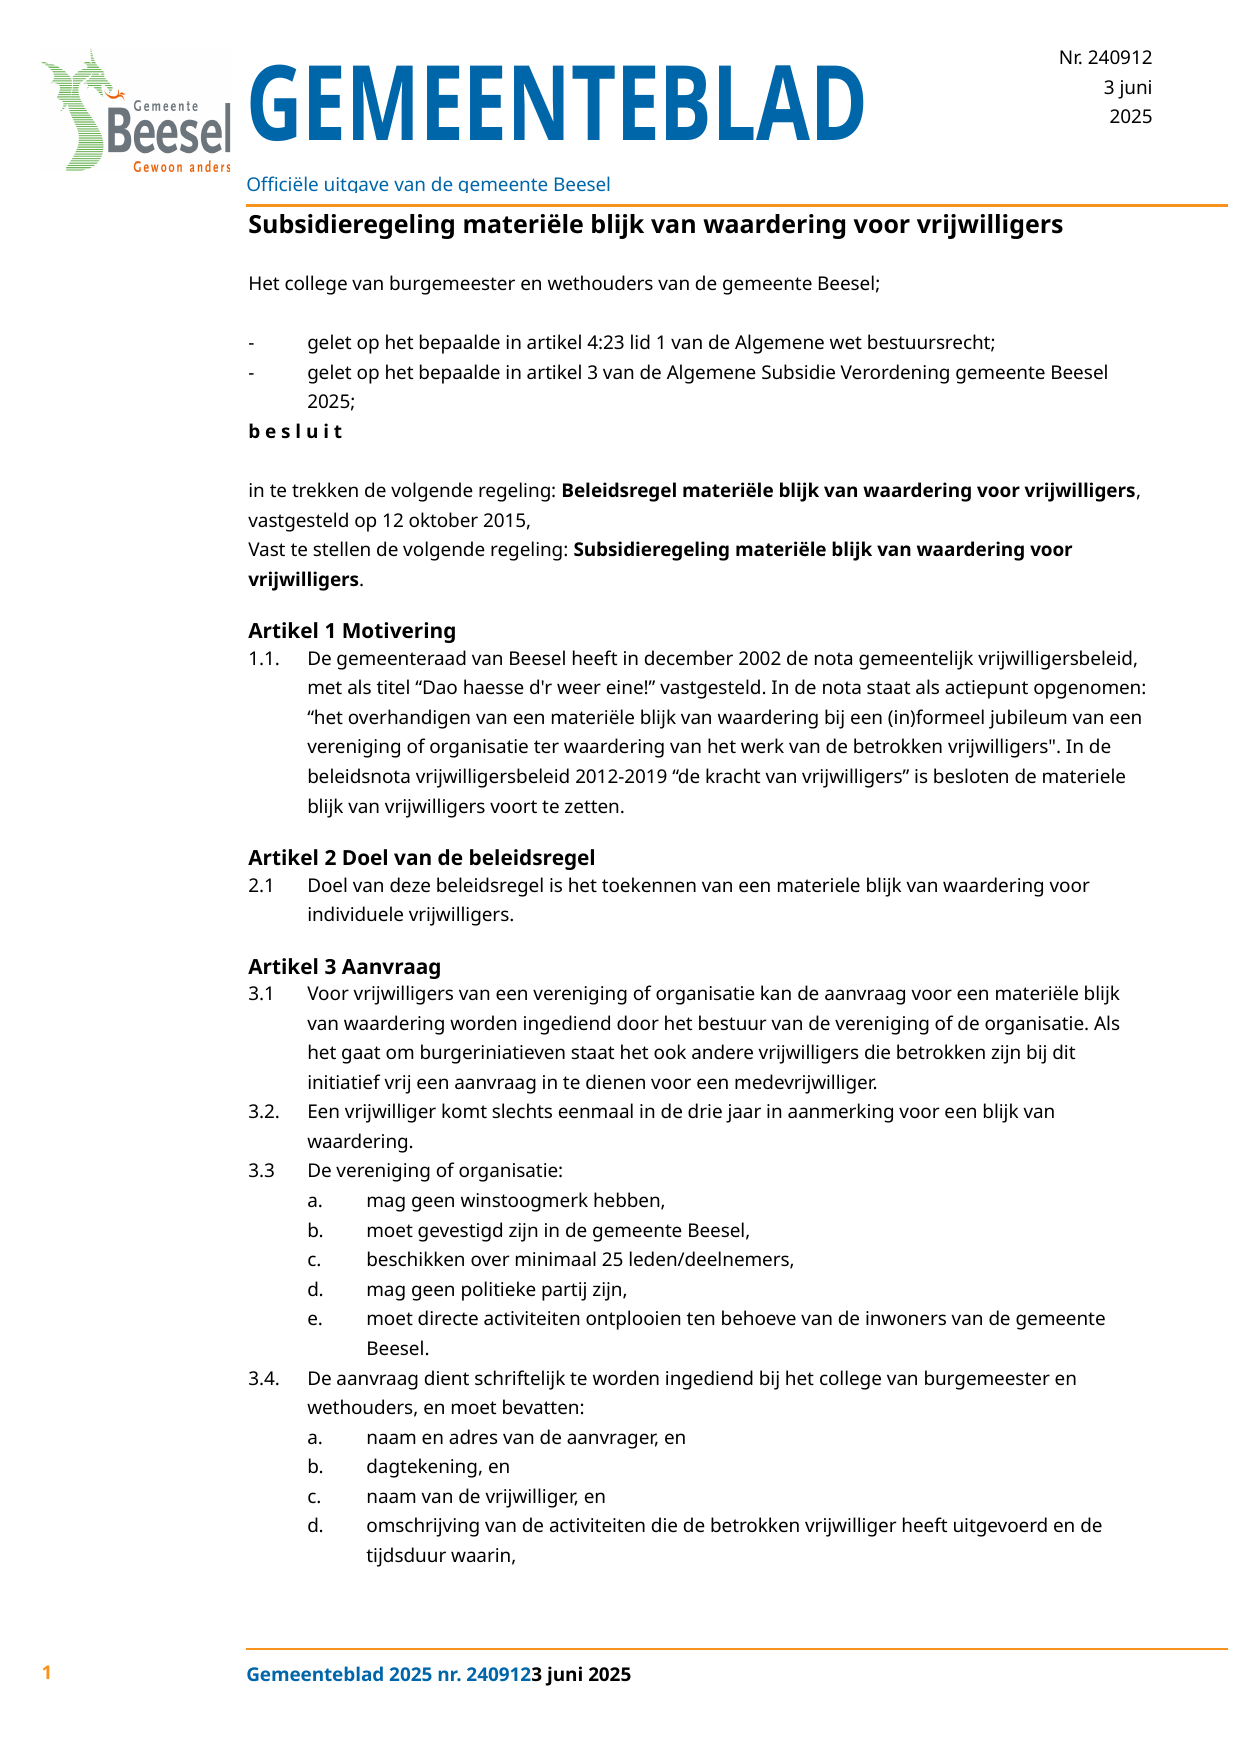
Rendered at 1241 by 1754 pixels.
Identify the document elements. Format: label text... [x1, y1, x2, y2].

list mag geen winstoogmerk hebben, [307, 1187, 1152, 1213]
list gelet op het bepaalde in artikel 4:23 lid 1 van de Algemene wet bestuursrecht; [248, 329, 1152, 355]
list Een vrijwilliger komt slechts eenmaal in de drie jaar in aanmerking voor een blijk van waardering. [248, 1098, 1152, 1154]
list moet gevestigd zijn in de gemeente Beesel, [307, 1217, 1152, 1243]
text Artikel 2 Doel van de beleidsregel [248, 843, 1152, 872]
list Voor vrijwilligers van een vereniging of organisatie kan de aanvraag voor een materiële blijk van waardering worden ingediend door het bestuur van de vereniging of de organisatie. Als het gaat om burgeriniatieven staat het ook andere vrijwilligers die betrokken zijn bij dit initiatief vrij een aanvraag in te dienen voor een medevrijwilliger. [248, 980, 1152, 1095]
text Artikel 1 Motivering [248, 617, 1152, 645]
list De gemeenteraad van Beesel heeft in december 2002 de nota gemeentelijk vrijwilligersbeleid, met als titel “Dao haesse d'r weer eine!” vastgesteld. In de nota staat als actiepunt opgenomen: “het overhandigen van een materiële blijk van waardering bij een (in)formeel jubileum van een vereniging of organisatie ter waardering van het werk van de betrokken vrijwilligers". In de beleidsnota vrijwilligersbeleid 2012-2019 “de kracht van vrijwilligers” is besloten de materiele blijk van vrijwilligers voort te zetten. [248, 645, 1152, 819]
picture [41, 47, 231, 172]
text Artikel 3 Aanvraag [248, 952, 1152, 980]
list omschrijving van de activiteiten die de betrokken vrijwilliger heeft uitgevoerd en de tijdsduur waarin, [307, 1513, 1152, 1568]
list dagtekening, en [307, 1453, 1152, 1479]
list De vereniging of organisatie: [248, 1158, 1152, 1183]
list beschikken over minimaal 25 leden/deelnemers, [307, 1246, 1152, 1272]
list gelet op het bepaalde in artikel 3 van de Algemene Subsidie Verordening gemeente Beesel 2025; [248, 359, 1152, 414]
list De aanvraag dient schriftelijk te worden ingediend bij het college van burgemeester en wethouders, en moet bevatten: [248, 1365, 1152, 1420]
text Vast te stellen de volgende regeling: Subsidieregeling materiële blijk van waardering voor vrijwilligers. [248, 537, 1152, 592]
text in te trekken de volgende regeling: Beleidsregel materiële blijk van waardering voor vrijwilligers, vastgesteld op 12 oktober 2015, [248, 477, 1152, 533]
text Het college van burgemeester en wethouders van de gemeente Beesel; [248, 270, 1152, 296]
list mag geen politieke partij zijn, [307, 1276, 1152, 1302]
list naam van de vrijwilliger, en [307, 1483, 1152, 1509]
list moet directe activiteiten ontplooien ten behoeve van de inwoners van de gemeente Beesel. [307, 1306, 1152, 1361]
list naam en adres van de aanvrager, en [307, 1424, 1152, 1450]
list Doel van deze beleidsregel is het toekennen van een materiele blijk van waardering voor individuele vrijwilligers. [248, 872, 1152, 927]
text Subsidieregeling materiële blijk van waardering voor vrijwilligers [248, 207, 1152, 241]
text b e s l u i t [248, 418, 1152, 444]
